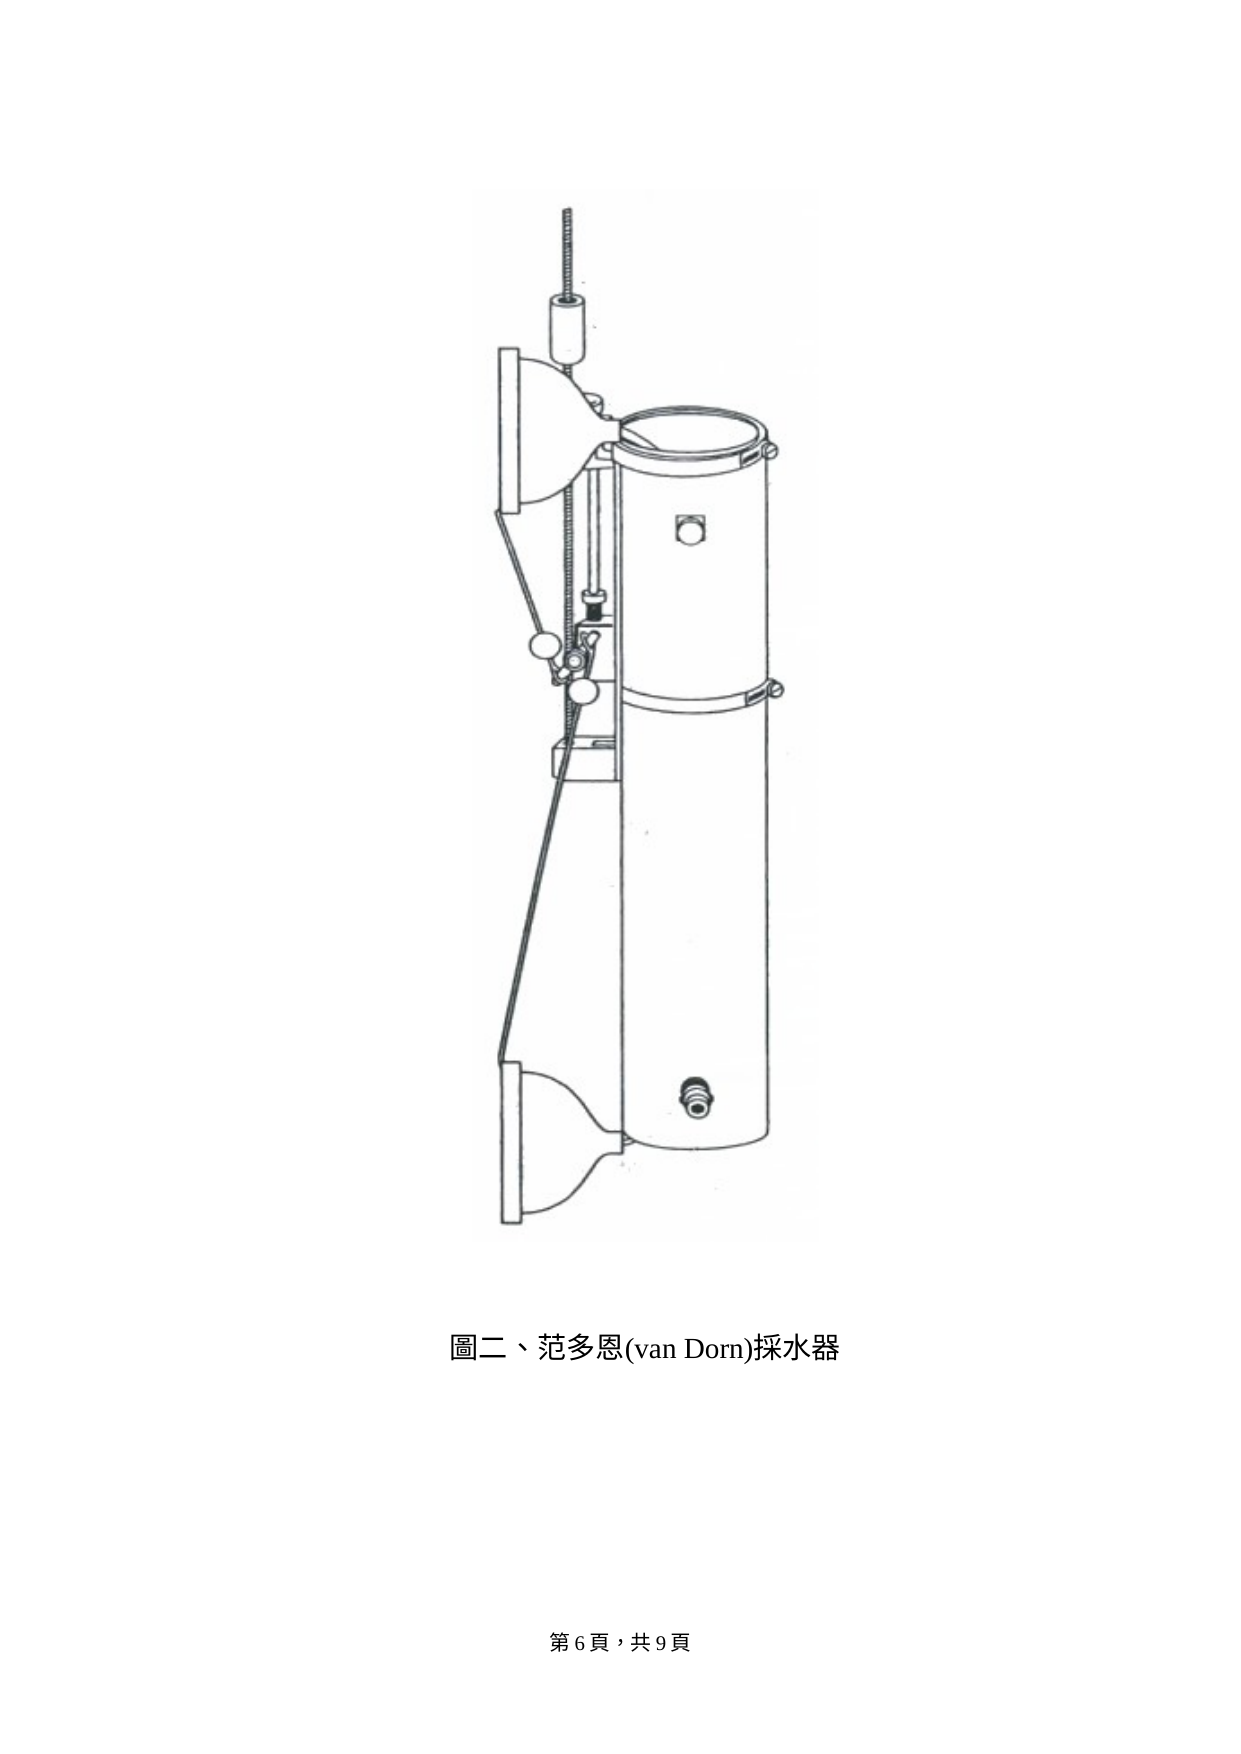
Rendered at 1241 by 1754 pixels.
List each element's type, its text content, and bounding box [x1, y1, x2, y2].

text 圖二、范多恩(van Dorn)採水器 [198, 1325, 1092, 1367]
picture [471, 189, 819, 1242]
